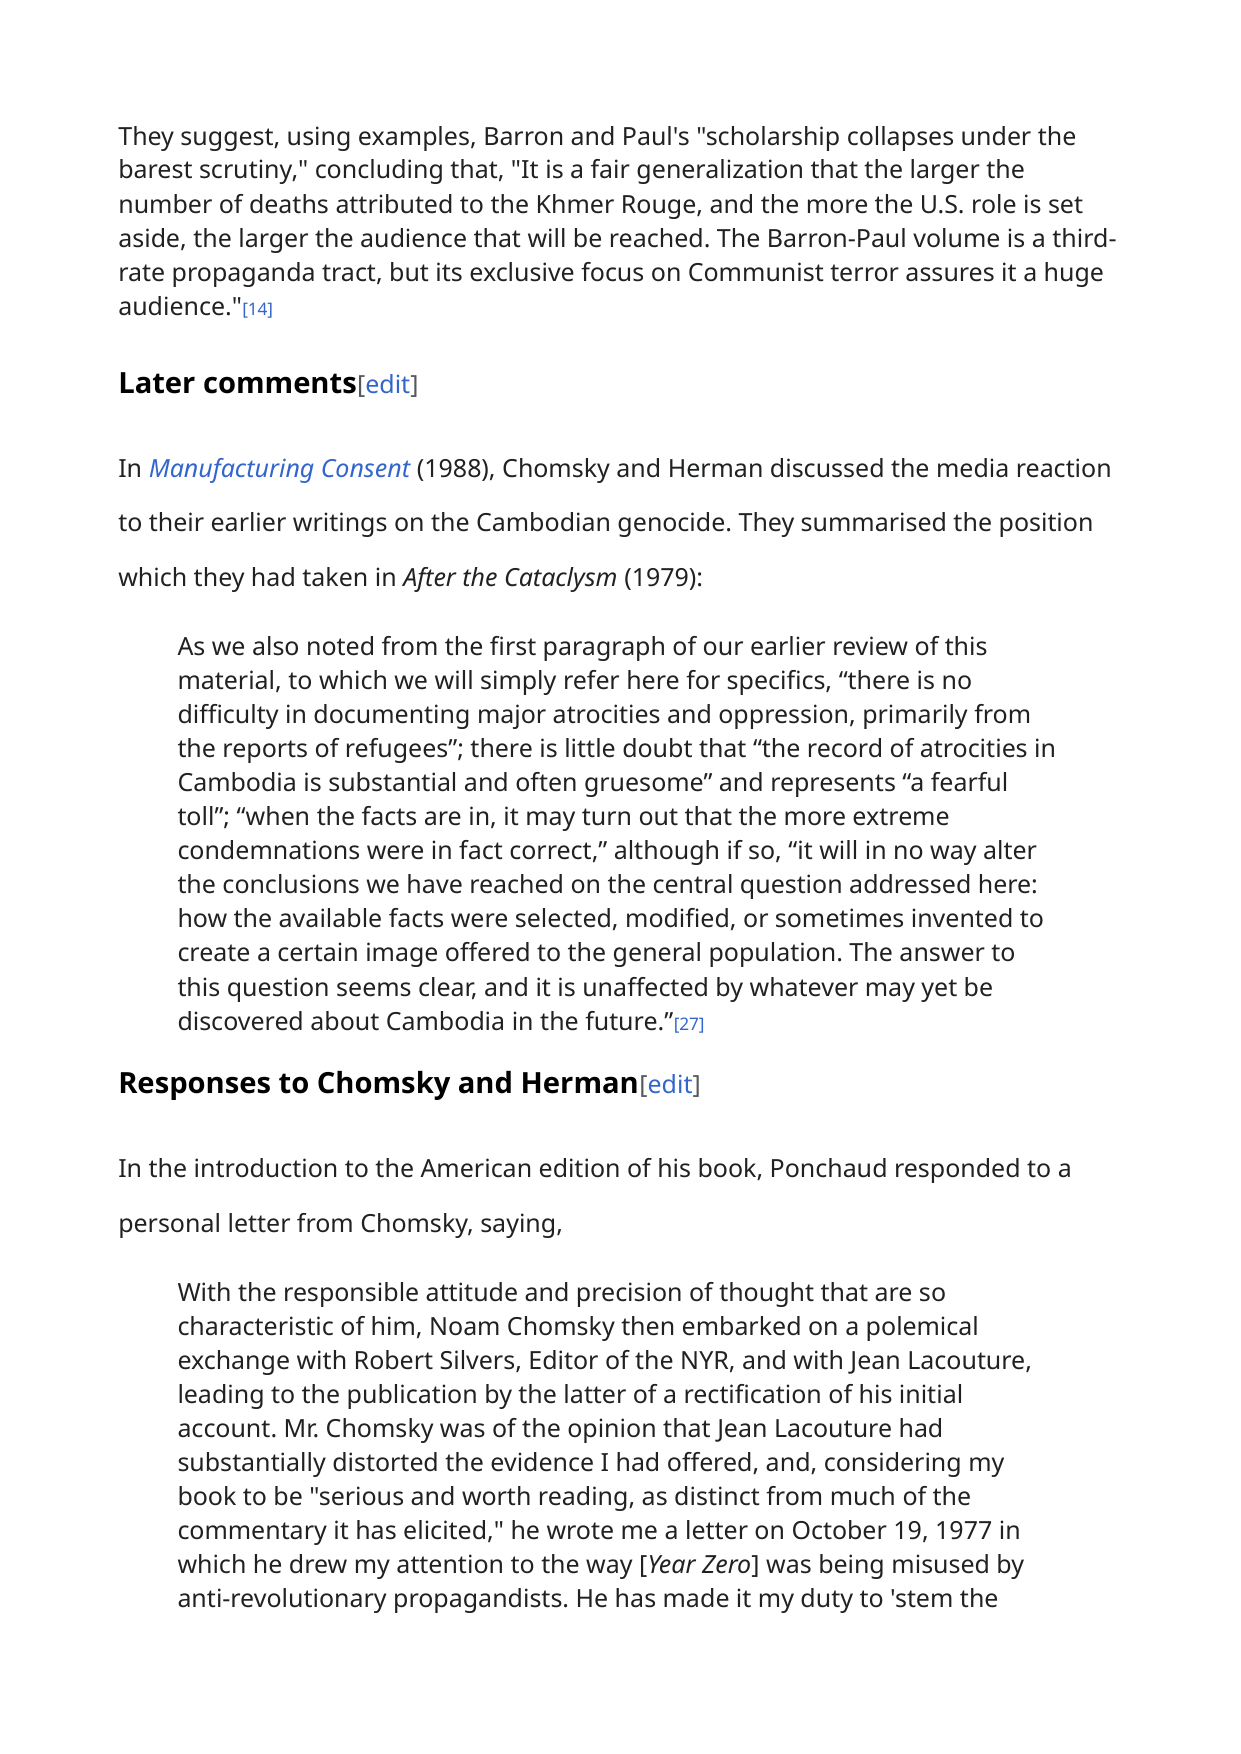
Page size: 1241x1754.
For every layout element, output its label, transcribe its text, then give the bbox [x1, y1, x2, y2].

text As we also noted from the first paragraph of our earlier review of this material, to which we will simply refer here for specifics, “there is no difficulty in documenting major atrocities and oppression, primarily from the reports of refugees”; there is little doubt that “the record of atrocities in Cambodia is substantial and often gruesome” and represents “a fearful toll”; “when the facts are in, it may turn out that the more extreme condemnations were in fact correct,” although if so, “it will in no way alter the conclusions we have reached on the central question addressed here: how the available facts were selected, modified, or sometimes invented to create a certain image offered to the general population. The answer to this question seems clear, and it is unaffected by whatever may yet be discovered about Cambodia in the future.”[27] [177, 628, 1063, 1037]
text In Manufacturing Consent (1988), Chomsky and Herman discussed the media reaction to their earlier writings on the Cambodian genocide. They summarised the position which they had taken in After the Cataclysm (1979): [118, 451, 1122, 593]
text With the responsible attitude and precision of thought that are so characteristic of him, Noam Chomsky then embarked on a polemical exchange with Robert Silvers, Editor of the NYR, and with Jean Lacouture, leading to the publication by the latter of a rectification of his initial account. Mr. Chomsky was of the opinion that Jean Lacouture had substantially distorted the evidence I had offered, and, considering my book to be "serious and worth reading, as distinct from much of the commentary it has elicited," he wrote me a letter on October 19, 1977 in which he drew my attention to the way [Year Zero] was being misused by anti-revolutionary propagandists. He has made it my duty to 'stem the [177, 1274, 1063, 1615]
text They suggest, using examples, Barron and Paul's "scholarship collapses under the barest scrutiny," concluding that, "It is a fair generalization that the larger the number of deaths attributed to the Khmer Rouge, and the more the U.S. role is set aside, the larger the audience that will be reached. The Barron-Paul volume is a third-rate propaganda tract, but its exclusive focus on Communist terror assures it a huge audience."[14] [118, 118, 1122, 322]
subtitle Later comments[edit] [118, 362, 1122, 402]
text In the introduction to the American edition of his book, Ponchaud responded to a personal letter from Chomsky, saying, [118, 1151, 1122, 1239]
subtitle Responses to Chomsky and Herman[edit] [118, 1062, 1122, 1102]
